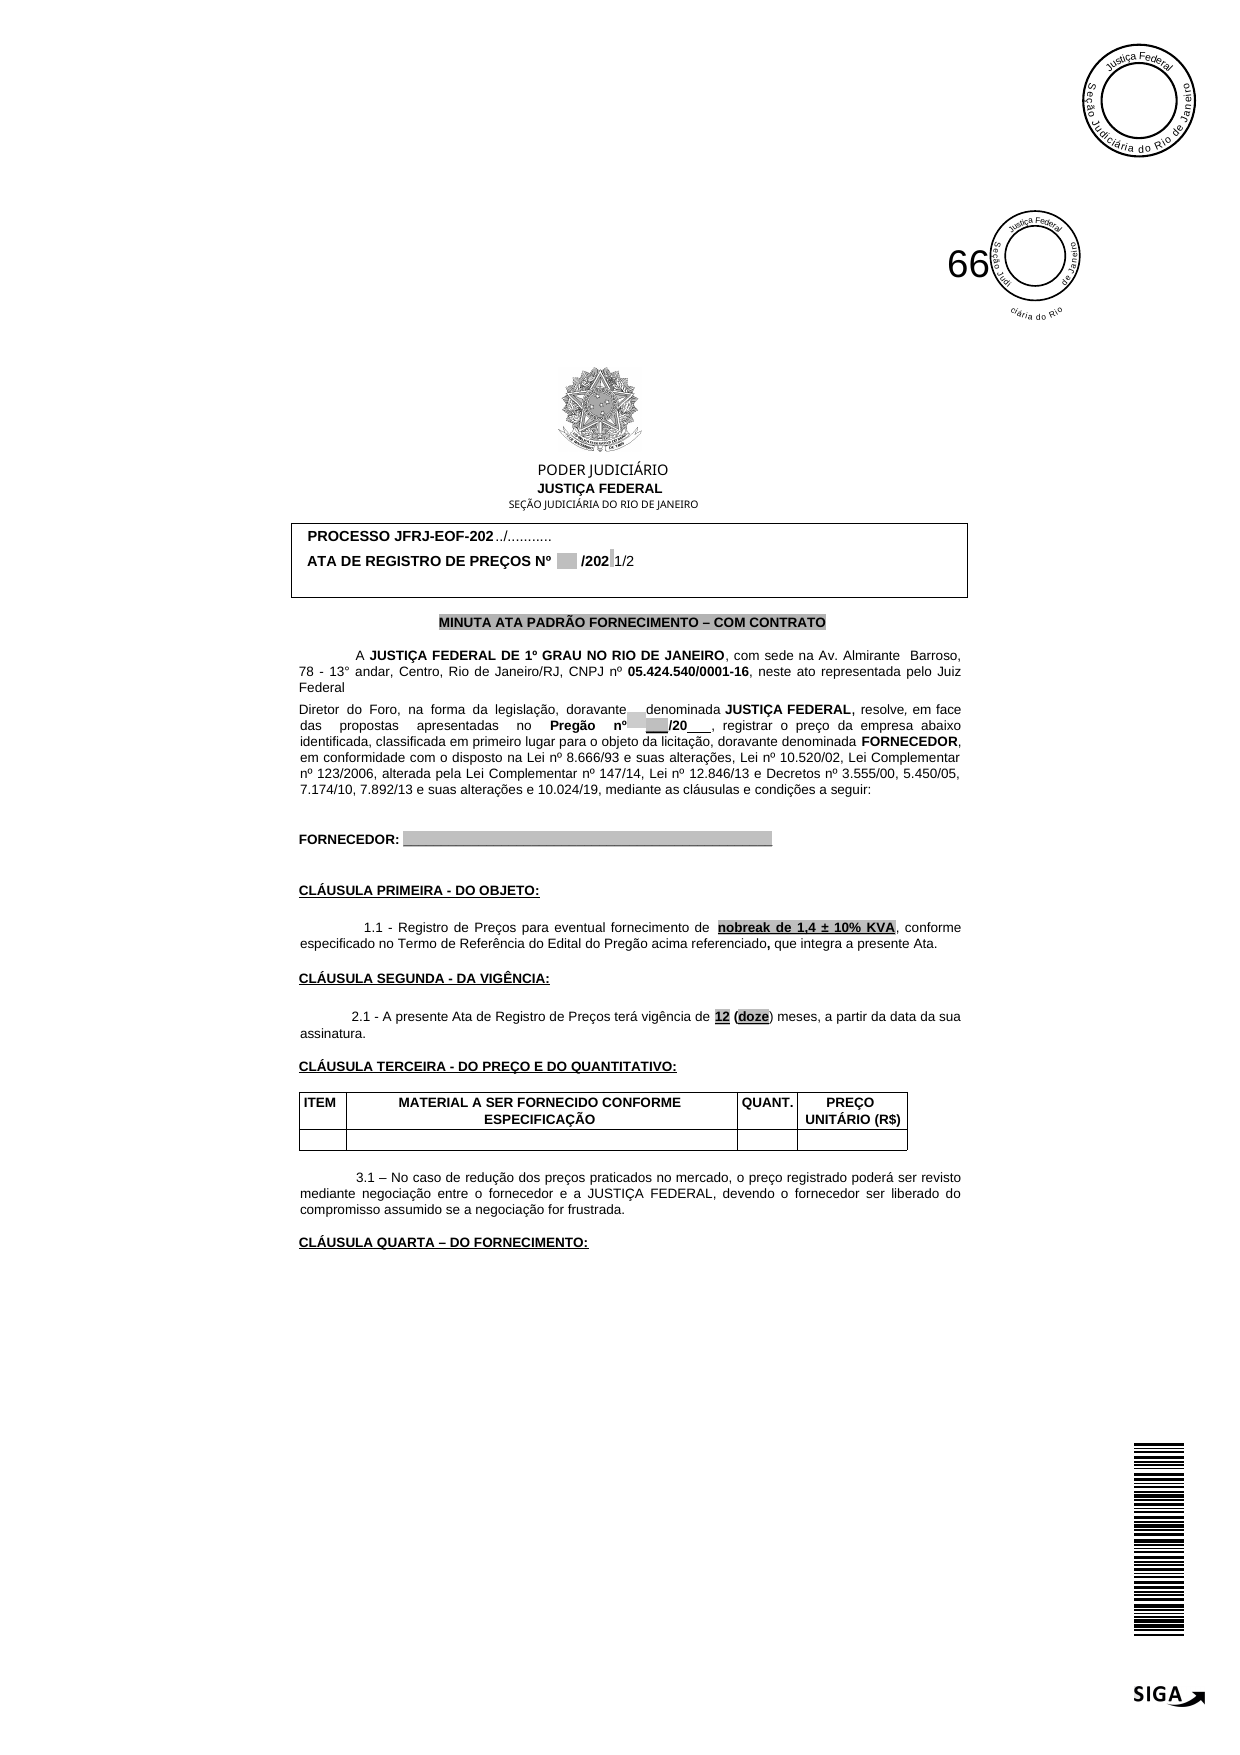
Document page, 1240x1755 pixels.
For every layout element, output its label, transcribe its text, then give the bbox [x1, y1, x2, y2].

text PODER JUDICIÁRIO [223, 460, 986, 480]
table_header MATERIAL A SER FORNECIDO CONFORME ESPECIFICAÇÃO [347, 1093, 737, 1129]
text SEÇÃO JUDICIÁRIA DO RIO DE JANEIRO [223, 498, 986, 512]
text CLÁUSULA TERCEIRA - DO PREÇO E DO QUANTITATIVO: [299, 1059, 1056, 1074]
text 3.1 – No caso de redução dos preços praticados no mercado, o preço registrado poderá ser revisto mediante negociação entre o fornecedor e a JUSTIÇA FEDERAL, devendo o fornecedor ser liberado do compromisso assumido se a negociação for frustrada. [299, 1169, 961, 1217]
table_header ITEM [300, 1093, 346, 1129]
text CLÁUSULA SEGUNDA - DA VIGÊNCIA: [299, 969, 1056, 987]
text FORNECEDOR: _________________________________________________ [299, 831, 1056, 847]
subtitle 66 [992, 241, 1025, 286]
subtitle 66 [1007, 241, 1058, 285]
table_header QUANT. [738, 1093, 797, 1129]
text CLÁUSULA QUARTA – DO FORNECIMENTO: [299, 1234, 1056, 1250]
table_cell [347, 1130, 737, 1150]
table_header PROCESSO JFRJ-EOF-202 ATA DE REGISTRO DE PREÇOS Nº [292, 524, 495, 597]
text 1.1 - Registro de Preços para eventual fornecimento de nobreak de 1,4 ± 10% KVA, conforme especificado no Termo de Referência do Edital do Pregão acima referenciado, que integra a presente Ata. [299, 919, 961, 951]
table_header ../........... [495, 524, 552, 546]
table_cell [495, 546, 552, 597]
text CLÁUSULA PRIMEIRA - DO OBJETO: [299, 881, 1056, 899]
subtitle 66 [223, 241, 1000, 286]
table_cell [798, 1130, 907, 1150]
table_header /202 1/2 [552, 524, 967, 597]
text Diretor do Foro, na forma da legislação, doravante denominada JUSTIÇA FEDERAL, resolve, em face das propostas apresentadas no Pregão nº ___/20 , registrar o preço da empresa abaixo identificada, classificada em primeiro lugar para o objeto da licitação, doravante denominada FORNECEDOR, em conformidade com o disposto na Lei nº 8.666/93 e suas alterações, Lei nº 10.520/02, Lei Complementar nº 123/2006, alterada pela Lei Complementar nº 147/14, Lei nº 12.846/13 e Decretos nº 3.555/00, 5.450/05, 7.174/10, 7.892/13 e suas alterações e 10.024/19, mediante as cláusulas e condições a seguir: [299, 700, 961, 797]
text 2.1 - A presente Ata de Registro de Preços terá vigência de 12 (doze) meses, a partir da data da sua assinatura. [299, 1007, 961, 1041]
table_cell [738, 1130, 797, 1150]
table_cell [300, 1130, 346, 1150]
text JUSTIÇA FEDERAL [331, 481, 872, 497]
table_header PREÇO UNITÁRIO (R$) [798, 1093, 907, 1129]
subtitle MINUTA ATA PADRÃO FORNECIMENTO – COM CONTRATO [439, 614, 1056, 630]
subtitle 66 [1046, 278, 1058, 286]
text A JUSTIÇA FEDERAL DE 1º GRAU NO RIO DE JANEIRO, com sede na Av. Almirante Barroso, 78 - 13° andar, Centro, Rio de Janeiro/RJ, CNPJ nº 05.424.540/0001-16, neste ato representada pelo Juiz Federal [299, 648, 961, 695]
